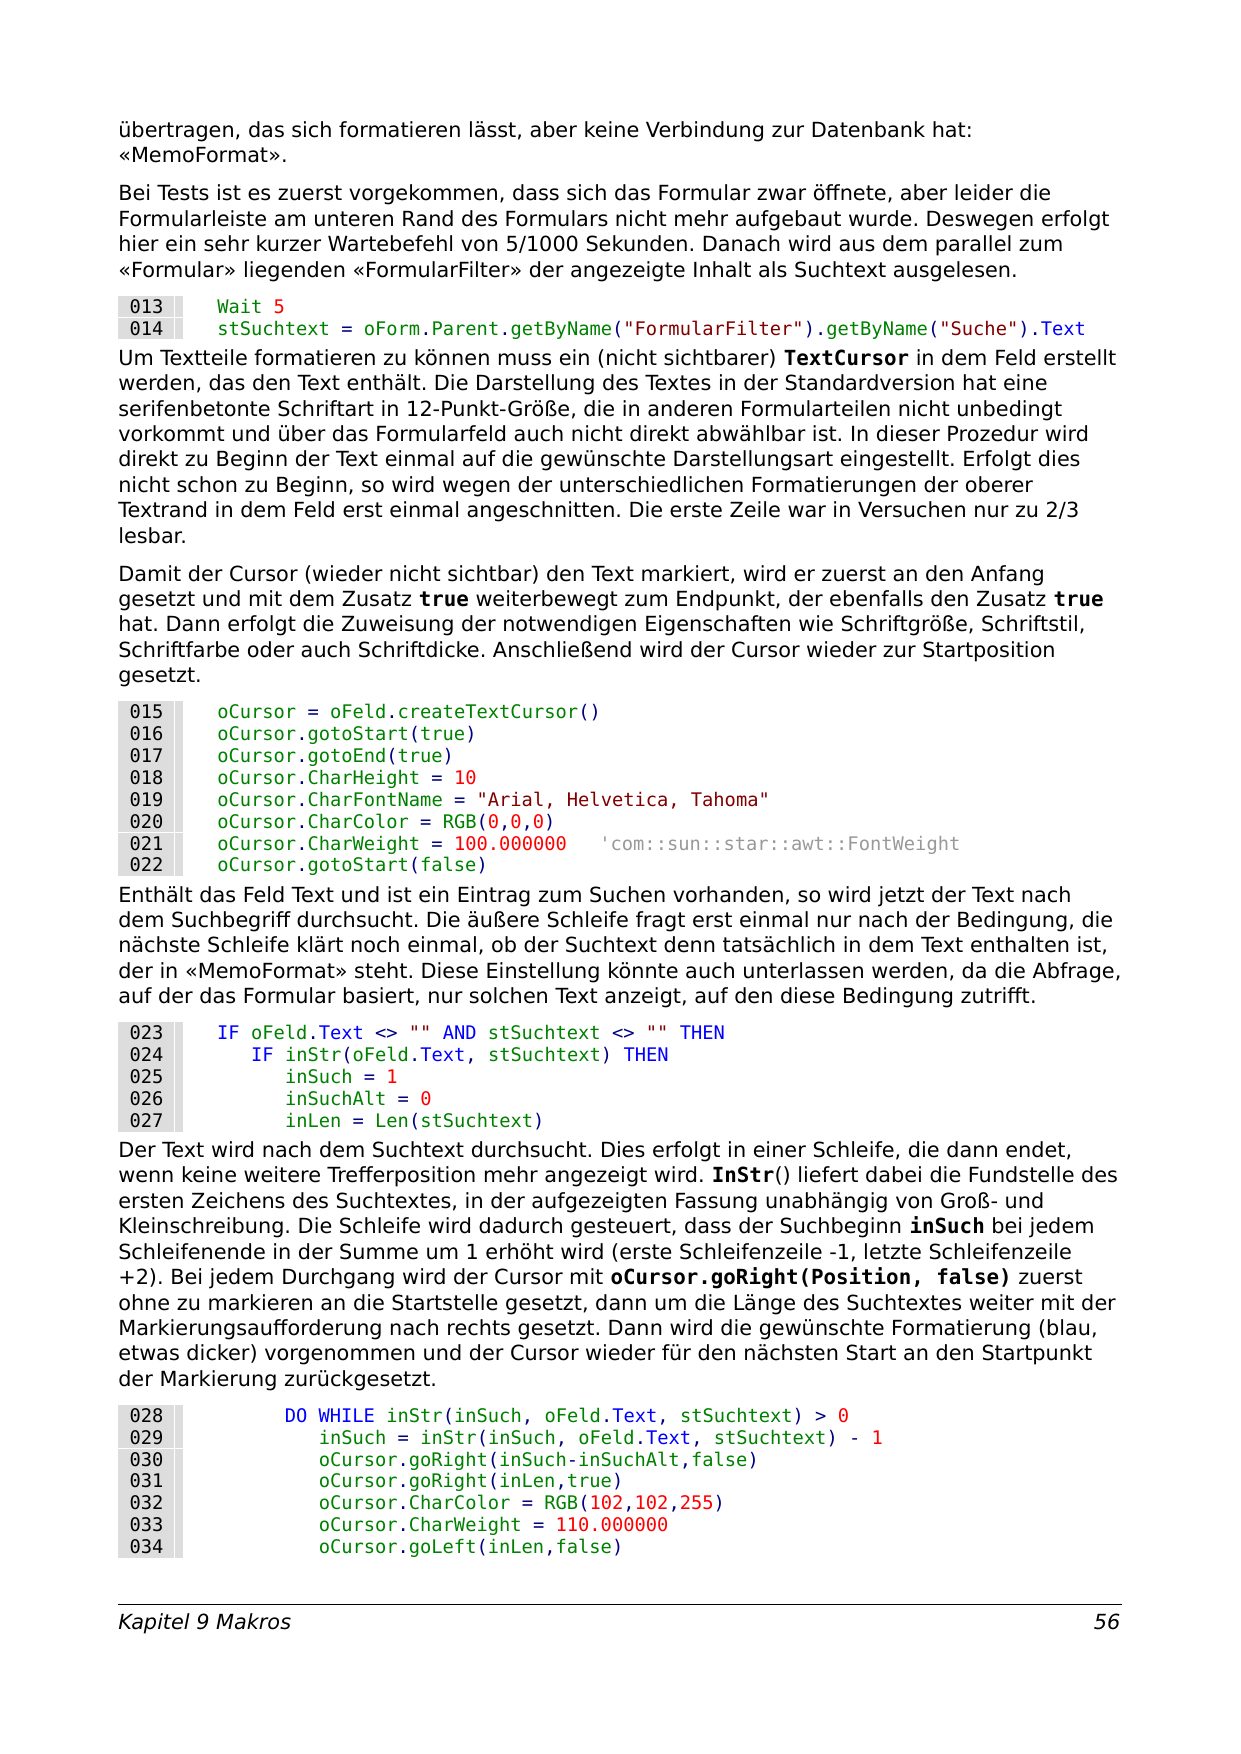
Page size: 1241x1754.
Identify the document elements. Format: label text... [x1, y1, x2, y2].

list oCursor.gotoEnd(true) [183, 745, 1122, 767]
list IF inStr(oFeld.Text, stSuchtext) THEN [183, 1044, 1122, 1066]
list oCursor.CharColor = RGB(102,102,255) [183, 1492, 1122, 1514]
list oCursor.CharWeight = 110.000000 [183, 1514, 1122, 1536]
list Wait 5 [183, 296, 1122, 317]
list oCursor.CharWeight = 100.000000 'com::sun::star::awt::FontWeight [118, 832, 1122, 854]
list inSuch = inStr(inSuch, oFeld.Text, stSuchtext) - 1 [183, 1427, 1122, 1448]
list oCursor.gotoStart(true) [183, 723, 1122, 745]
list oCursor.CharColor = RGB(0,0,0) [183, 811, 1122, 832]
list oCursor.gotoStart(false) [183, 854, 1122, 876]
text Um Textteile formatieren zu können muss ein (nicht sichtbarer) TextCursor in dem Feld erstellt werden, das den Text enthält. Die Darstellung des Textes in der Standardversion hat eine serifenbetonte Schriftart in 12-Punkt-Größe, die in anderen Formularteilen nicht unbedingt vorkommt und über das Formularfeld auch nicht direkt abwählbar ist. In dieser Prozedur wird direkt zu Beginn der Text einmal auf die gewünschte Darstellungsart eingestellt. Erfolgt dies nicht schon zu Beginn, so wird wegen der unterschiedlichen Formatierungen der oberer Textrand in dem Feld erst einmal angeschnitten. Die erste Zeile war in Versuchen nur zu 2/3 lesbar. [118, 346, 1122, 548]
list oCursor.goRight(inLen,true) [183, 1470, 1122, 1492]
list oCursor.goLeft(inLen,false) [183, 1536, 1122, 1558]
list oCursor = oFeld.createTextCursor() [183, 701, 1122, 723]
list oCursor.CharHeight = 10 [183, 767, 1122, 789]
text Der Text wird nach dem Suchtext durchsucht. Dies erfolgt in einer Schleife, die dann endet, wenn keine weitere Trefferposition mehr angezeigt wird. InStr() liefert dabei die Fundstelle des ersten Zeichens des Suchtextes, in der aufgezeigten Fassung unabhängig von Groß- und Kleinschreibung. Die Schleife wird dadurch gesteuert, dass der Suchbeginn inSuch bei jedem Schleifenende in der Summe um 1 erhöht wird (erste Schleifenzeile -1, letzte Schleifenzeile +2). Bei jedem Durchgang wird der Cursor mit oCursor.goRight(Position, false) zuerst ohne zu markieren an die Startstelle gesetzt, dann um die Länge des Suchtextes weiter mit der Markierungsaufforderung nach rechts gesetzt. Dann wird die gewünschte Formatierung (blau, etwas dicker) vorgenommen und der Cursor wieder für den nächsten Start an den Startpunkt der Markierung zurückgesetzt. [118, 1138, 1122, 1391]
list inSuchAlt = 0 [183, 1088, 1122, 1110]
list inSuch = 1 [183, 1066, 1122, 1088]
list stSuchtext = oForm.Parent.getByName("FormularFilter").getByName("Suche").Text [118, 317, 1122, 339]
text Damit der Cursor (wieder nicht sichtbar) den Text markiert, wird er zuerst an den Anfang gesetzt und mit dem Zusatz true weiterbewegt zum Endpunkt, der ebenfalls den Zusatz true hat. Dann erfolgt die Zuweisung der notwendigen Eigenschaften wie Schriftgröße, Schriftstil, Schriftfarbe oder auch Schriftdicke. Anschließend wird der Cursor wieder zur Startposition gesetzt. [118, 562, 1122, 688]
list oCursor.CharFontName = "Arial, Helvetica, Tahoma" [183, 789, 1122, 811]
text Bei Tests ist es zuerst vorgekommen, dass sich das Formular zwar öffnete, aber leider die Formularleiste am unteren Rand des Formulars nicht mehr aufgebaut wurde. Deswegen erfolgt hier ein sehr kurzer Wartebefehl von 5/1000 Sekunden. Danach wird aus dem parallel zum «Formular» liegenden «FormularFilter» der angezeigte Inhalt als Suchtext ausgelesen. [118, 181, 1122, 282]
list inLen = Len(stSuchtext) [183, 1110, 1122, 1132]
list IF oFeld.Text <> "" AND stSuchtext <> "" THEN [183, 1022, 1122, 1044]
text Enthält das Feld Text und ist ein Eintrag zum Suchen vorhanden, so wird jetzt der Text nach dem Suchbegriff durchsucht. Die äußere Schleife fragt erst einmal nur nach der Bedingung, die nächste Schleife klärt noch einmal, ob der Suchtext denn tatsächlich in dem Text enthalten ist, der in «MemoFormat» steht. Diese Einstellung könnte auch unterlassen werden, da die Abfrage, auf der das Formular basiert, nur solchen Text anzeigt, auf den diese Bedingung zutrifft. [118, 883, 1122, 1009]
list oCursor.goRight(inSuch-inSuchAlt,false) [118, 1448, 1122, 1470]
text übertragen, das sich formatieren lässt, aber keine Verbindung zur Datenbank hat: «MemoFormat». [118, 118, 1122, 168]
list DO WHILE inStr(inSuch, oFeld.Text, stSuchtext) > 0 [183, 1405, 1122, 1427]
